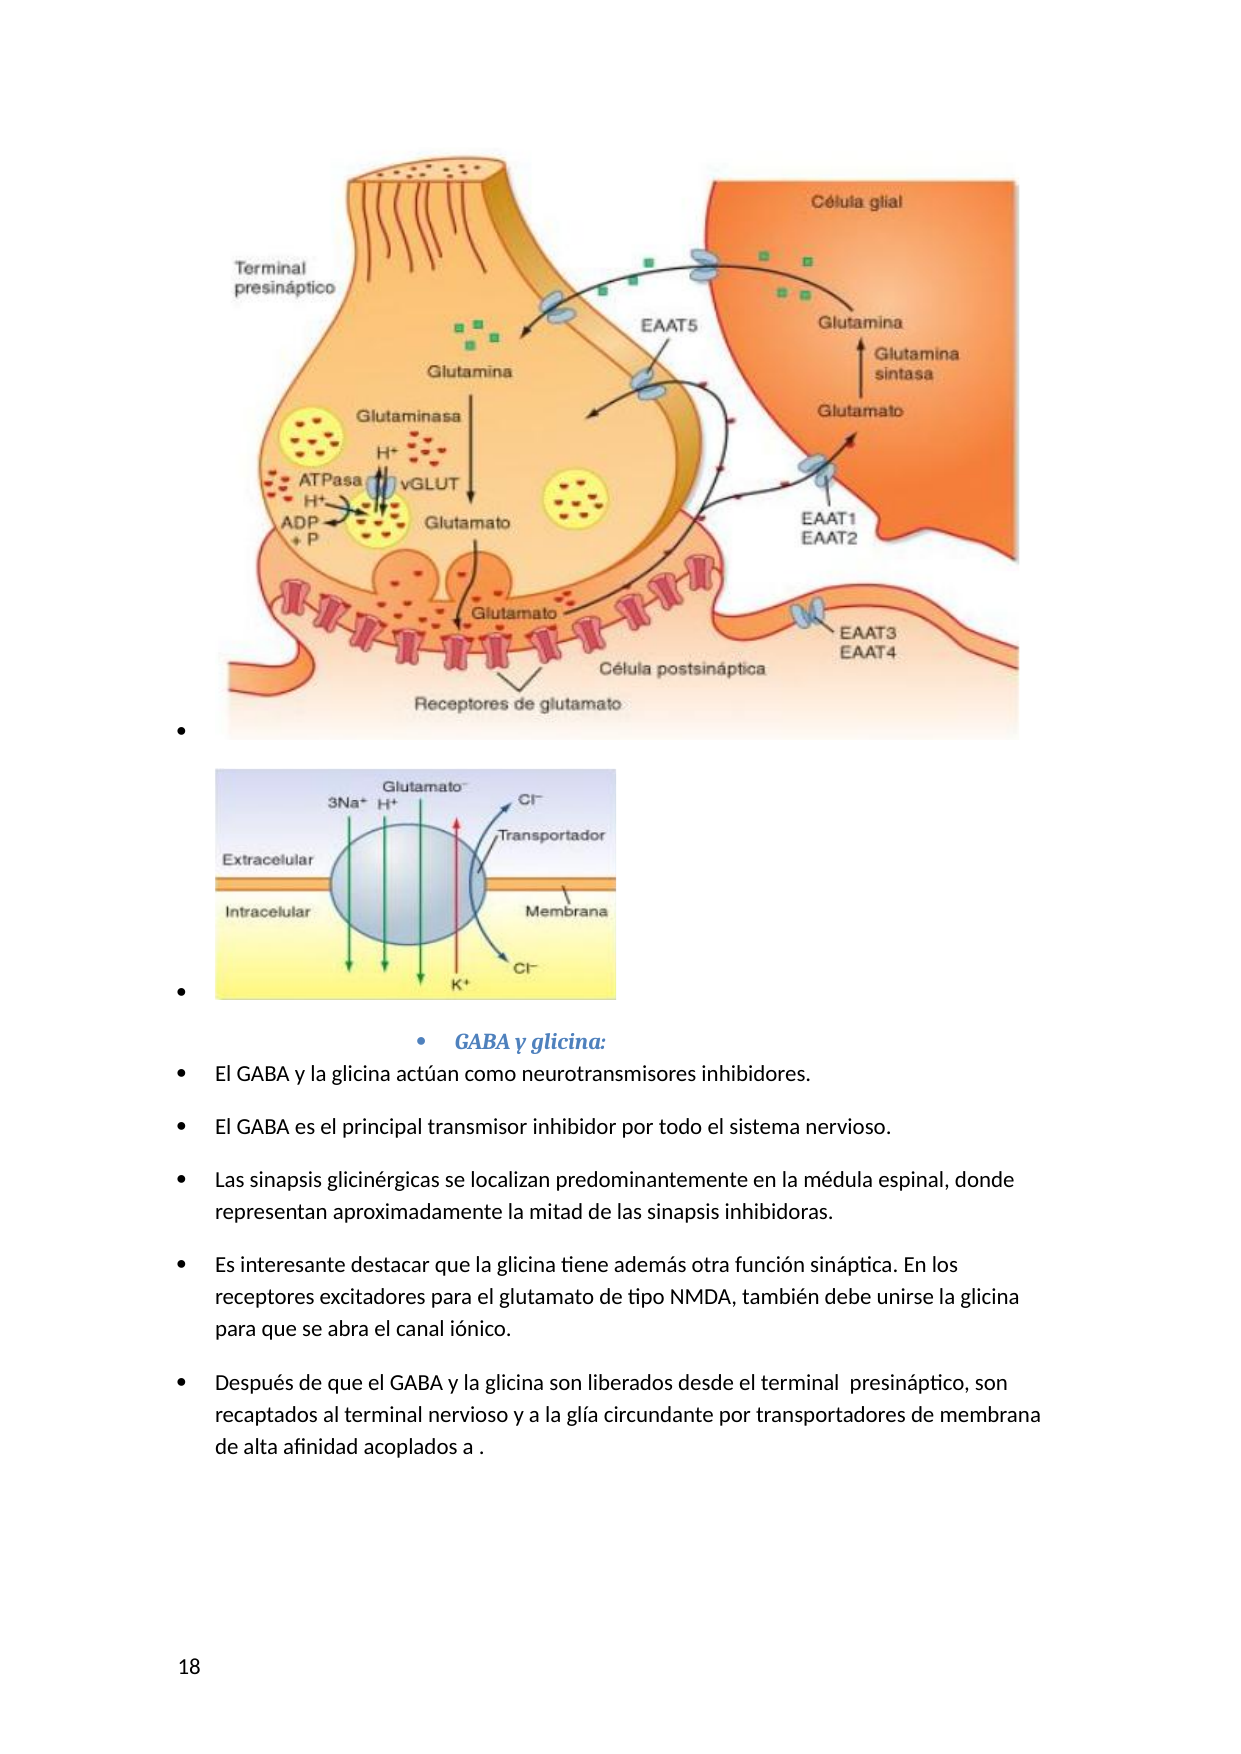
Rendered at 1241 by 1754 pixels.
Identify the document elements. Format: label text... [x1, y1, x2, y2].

list Es interesante destacar que la glicina tiene además otra función sináptica. En los receptores excitadores para el glutamato de tipo NMDA, también debe unirse la glicina para que se abra el canal iónico. [177, 1250, 1063, 1343]
picture [214, 147, 1020, 740]
picture [214, 768, 617, 1000]
subtitle GABA y glicina: [417, 1029, 1063, 1055]
list El GABA es el principal transmisor inhibidor por todo el sistema nervioso. [177, 1112, 1063, 1140]
list Las sinapsis glicinérgicas se localizan predominantemente en la médula espinal, donde representan aproximadamente la mitad de las sinapsis inhibidoras. [177, 1165, 1063, 1225]
list Después de que el GABA y la glicina son liberados desde el terminal presináptico, son recaptados al terminal nervioso y a la glía circundante por transportadores de membrana de alta afinidad acoplados a . [177, 1368, 1063, 1460]
list El GABA y la glicina actúan como neurotransmisores inhibidores. [177, 1059, 1063, 1087]
